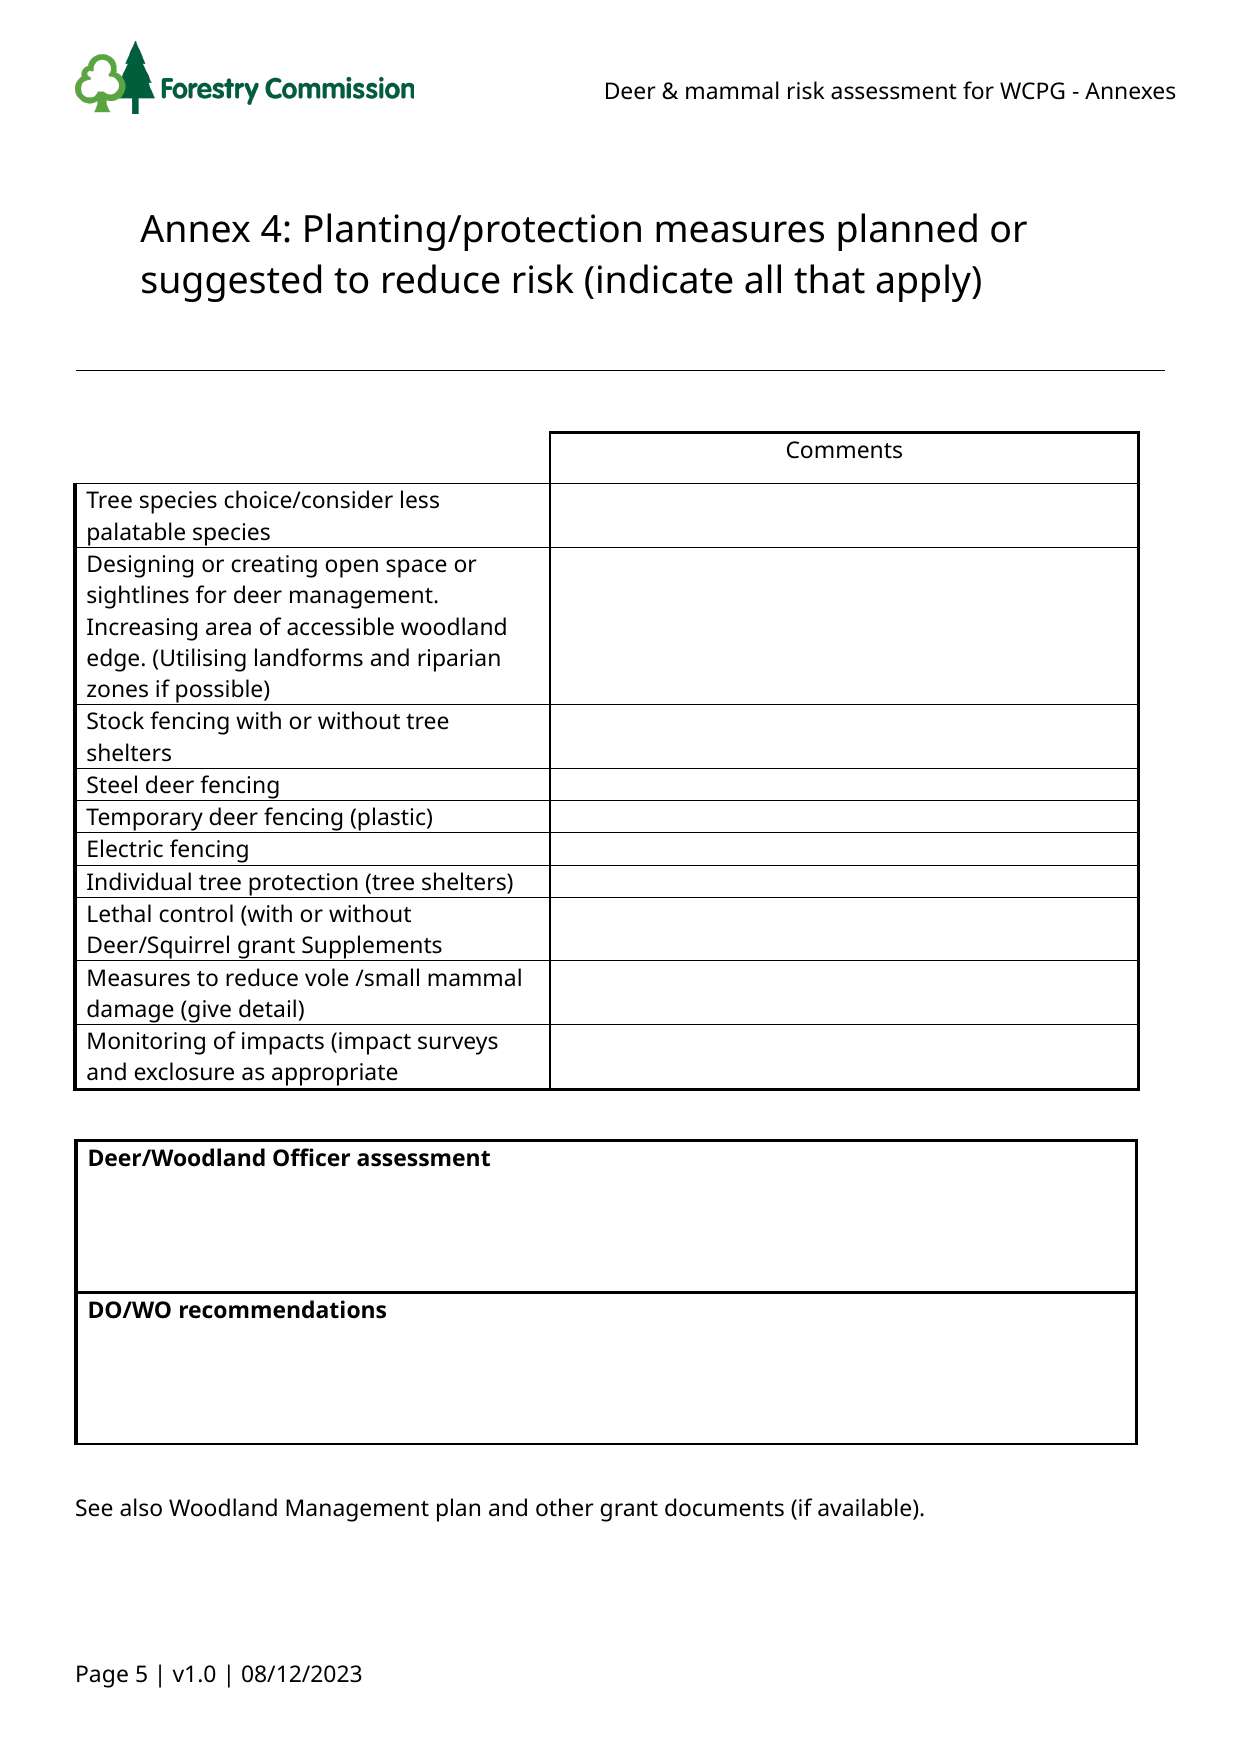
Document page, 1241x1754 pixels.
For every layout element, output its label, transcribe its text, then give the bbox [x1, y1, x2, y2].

table_cell Monitoring of impacts (impact surveys and exclosure as appropriate [77, 1025, 549, 1087]
text See also Woodland Management plan and other grant documents (if available). [75, 1492, 1165, 1524]
table_cell Stock fencing with or without tree shelters [77, 705, 549, 768]
table_header Deer/Woodland Officer assessment [78, 1142, 1135, 1291]
table_cell Steel deer fencing [77, 769, 549, 800]
table_cell Designing or creating open space or sightlines for deer management. Increasing area of accessible woodland edge. (Utilising landforms and riparian zones if possible) [77, 548, 549, 704]
table_cell [551, 548, 1137, 704]
table_cell Temporary deer fencing (plastic) [77, 801, 549, 832]
table_cell [551, 705, 1137, 768]
table_cell [551, 769, 1137, 800]
table_cell [551, 866, 1137, 897]
table_header Comments [551, 434, 1137, 483]
table_cell DO/WO recommendations [78, 1294, 1135, 1443]
table_cell Measures to reduce vole /small mammal damage (give detail) [77, 961, 549, 1024]
subtitle Annex 4: Planting/protection measures planned or suggested to reduce risk (indicate all that apply) [76, 139, 1164, 369]
table_cell Individual tree protection (tree shelters) [77, 866, 549, 897]
table_header [75, 431, 549, 483]
table_cell [551, 1025, 1137, 1087]
table_cell Lethal control (with or without Deer/Squirrel grant Supplements [77, 898, 549, 960]
table_cell [551, 801, 1137, 832]
table_cell [551, 961, 1137, 1024]
table_cell [551, 898, 1137, 960]
table_cell [551, 833, 1137, 864]
table_cell Tree species choice/consider less palatable species [77, 484, 549, 547]
table_cell [551, 484, 1137, 547]
table_cell Electric fencing [77, 833, 549, 864]
